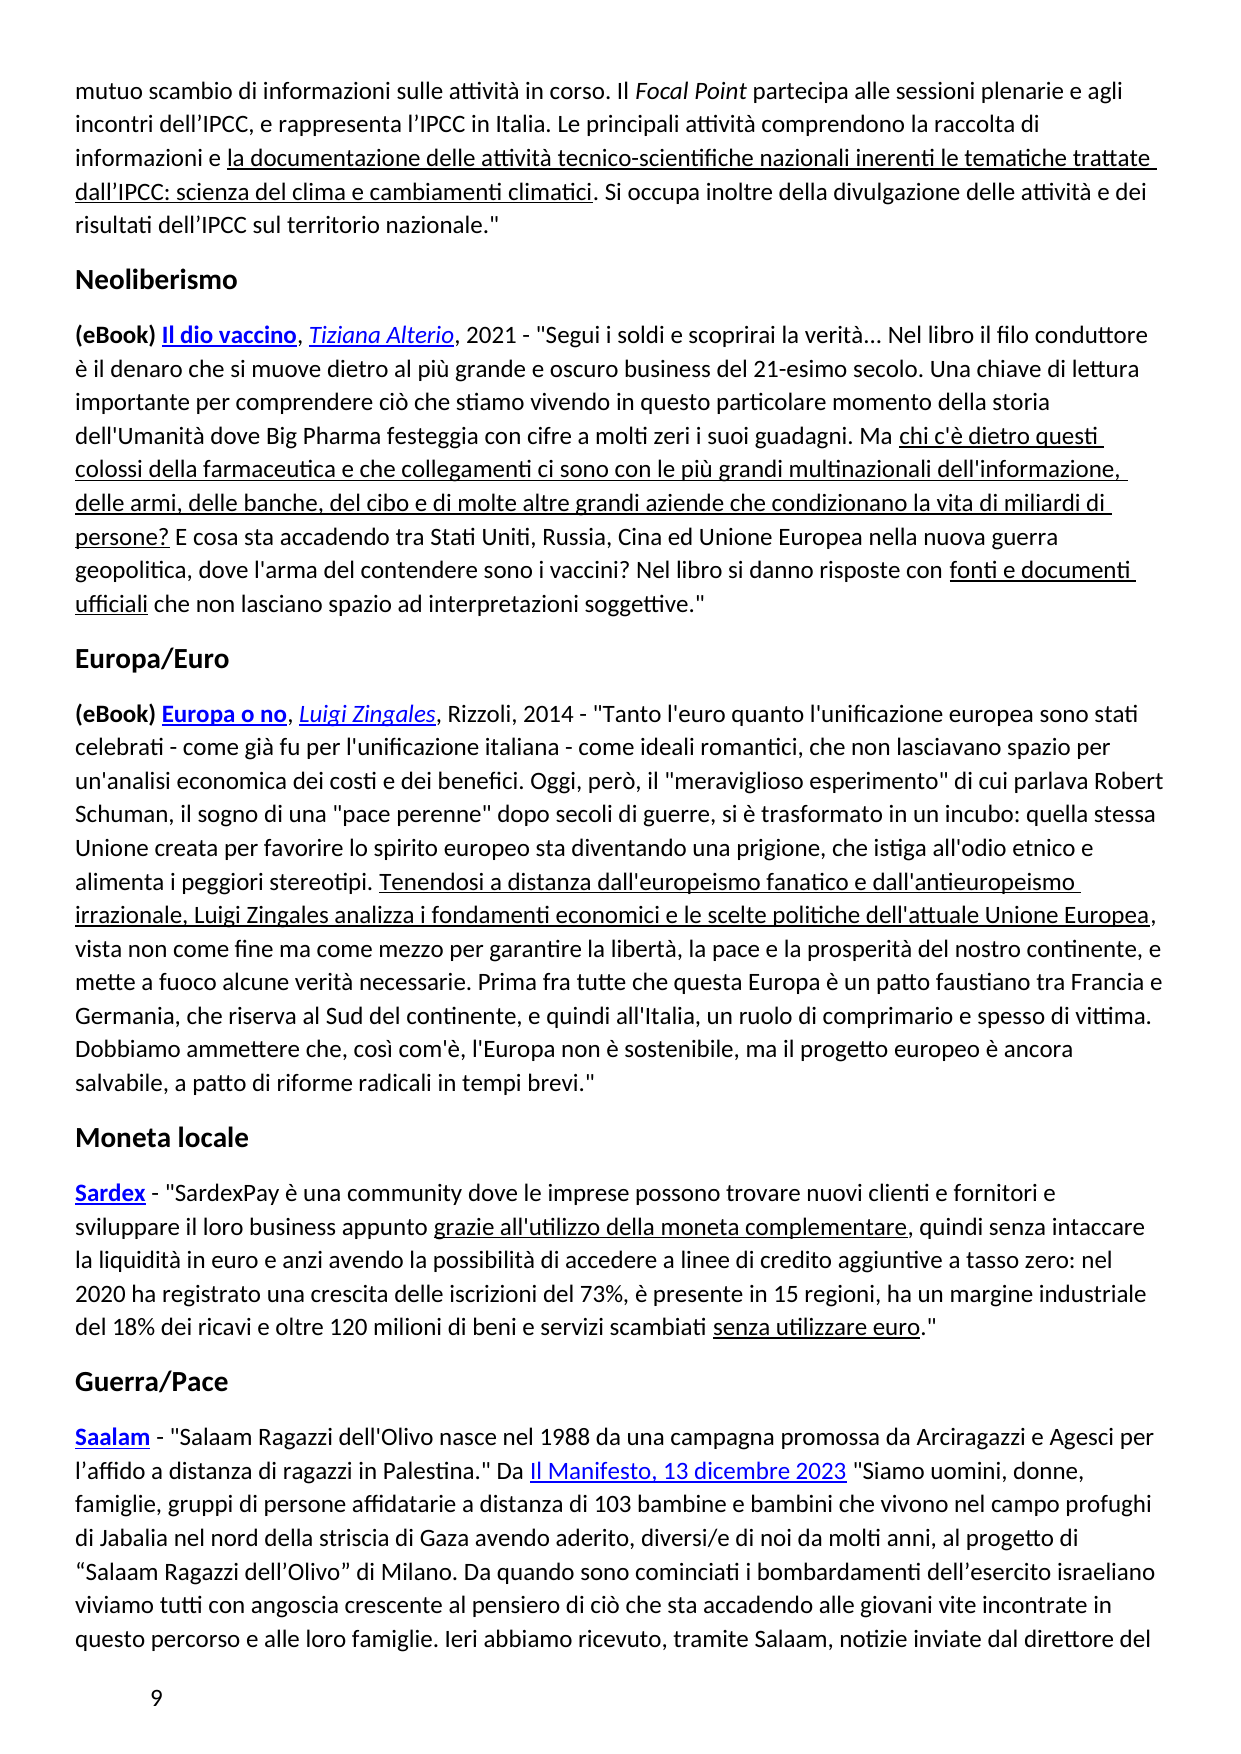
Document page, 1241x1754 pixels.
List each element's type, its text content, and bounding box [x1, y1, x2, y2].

subtitle Europa/Euro [75, 640, 1165, 676]
subtitle Neoliberismo [75, 261, 1165, 297]
subtitle Moneta locale [75, 1119, 1165, 1155]
text Saalam - "Salaam Ragazzi dell'Olivo nasce nel 1988 da una campagna promossa da Arciragazzi e Agesci per l’affido a distanza di ragazzi in Palestina." Da Il Manifesto, 13 dicembre 2023 "Siamo uomini, donne, famiglie, gruppi di persone affidatarie a distanza di 103 bambine e bambini che vivono nel campo profughi di Jabalia nel nord della striscia di Gaza avendo aderito, diversi/e di noi da molti anni, al progetto di “Salaam Ragazzi dell’Olivo” di Milano. Da quando sono cominciati i bombardamenti dell’esercito israeliano viviamo tutti con angoscia crescente al pensiero di ciò che sta accadendo alle giovani vite incontrate in questo percorso e alle loro famiglie. Ieri abbiamo ricevuto, tramite Salaam, notizie inviate dal direttore del [75, 1421, 1165, 1653]
text (eBook) Il dio vaccino, Tiziana Alterio, 2021 - "Segui i soldi e scoprirai la verità... Nel libro il filo conduttore è il denaro che si muove dietro al più grande e oscuro business del 21-esimo secolo. Una chiave di lettura importante per comprendere ciò che stiamo vivendo in questo particolare momento della storia dell'Umanità dove Big Pharma festeggia con cifre a molti zeri i suoi guadagni. Ma chi c'è dietro questi colossi della farmaceutica e che collegamenti ci sono con le più grandi multinazionali dell'informazione, delle armi, delle banche, del cibo e di molte altre grandi aziende che condizionano la vita di miliardi di persone? E cosa sta accadendo tra Stati Uniti, Russia, Cina ed Unione Europea nella nuova guerra geopolitica, dove l'arma del contendere sono i vaccini? Nel libro si danno risposte con fonti e documenti ufficiali che non lasciano spazio ad interpretazioni soggettive." [75, 319, 1165, 618]
text mutuo scambio di informazioni sulle attività in corso. Il Focal Point partecipa alle sessioni plenarie e agli incontri dell’IPCC, e rappresenta l’IPCC in Italia. Le principali attività comprendono la raccolta di informazioni e la documentazione delle attività tecnico-scientifiche nazionali inerenti le tematiche trattate dall’IPCC: scienza del clima e cambiamenti climatici. Si occupa inoltre della divulgazione delle attività e dei risultati dell’IPCC sul territorio nazionale." [75, 75, 1165, 240]
text Sardex - "SardexPay è una community dove le imprese possono trovare nuovi clienti e fornitori e sviluppare il loro business appunto grazie all'utilizzo della moneta complementare, quindi senza intaccare la liquidità in euro e anzi avendo la possibilità di accedere a linee di credito aggiuntive a tasso zero: nel 2020 ha registrato una crescita delle iscrizioni del 73%, è presente in 15 regioni, ha un margine industriale del 18% dei ricavi e oltre 120 milioni di beni e servizi scambiati senza utilizzare euro." [75, 1177, 1165, 1342]
text (eBook) Europa o no, Luigi Zingales, Rizzoli, 2014 - "Tanto l'euro quanto l'unificazione europea sono stati celebrati - come già fu per l'unificazione italiana - come ideali romantici, che non lasciavano spazio per un'analisi economica dei costi e dei benefici. Oggi, però, il "meraviglioso esperimento" di cui parlava Robert Schuman, il sogno di una "pace perenne" dopo secoli di guerre, si è trasformato in un incubo: quella stessa Unione creata per favorire lo spirito europeo sta diventando una prigione, che istiga all'odio etnico e alimenta i peggiori stereotipi. Tenendosi a distanza dall'europeismo fanatico e dall'antieuropeismo irrazionale, Luigi Zingales analizza i fondamenti economici e le scelte politiche dell'attuale Unione Europea, vista non come fine ma come mezzo per garantire la libertà, la pace e la prosperità del nostro continente, e mette a fuoco alcune verità necessarie. Prima fra tutte che questa Europa è un patto faustiano tra Francia e Germania, che riserva al Sud del continente, e quindi all'Italia, un ruolo di comprimario e spesso di vittima. Dobbiamo ammettere che, così com'è, l'Europa non è sostenibile, ma il progetto europeo è ancora salvabile, a patto di riforme radicali in tempi brevi." [75, 698, 1165, 1097]
subtitle Guerra/Pace [75, 1363, 1165, 1399]
